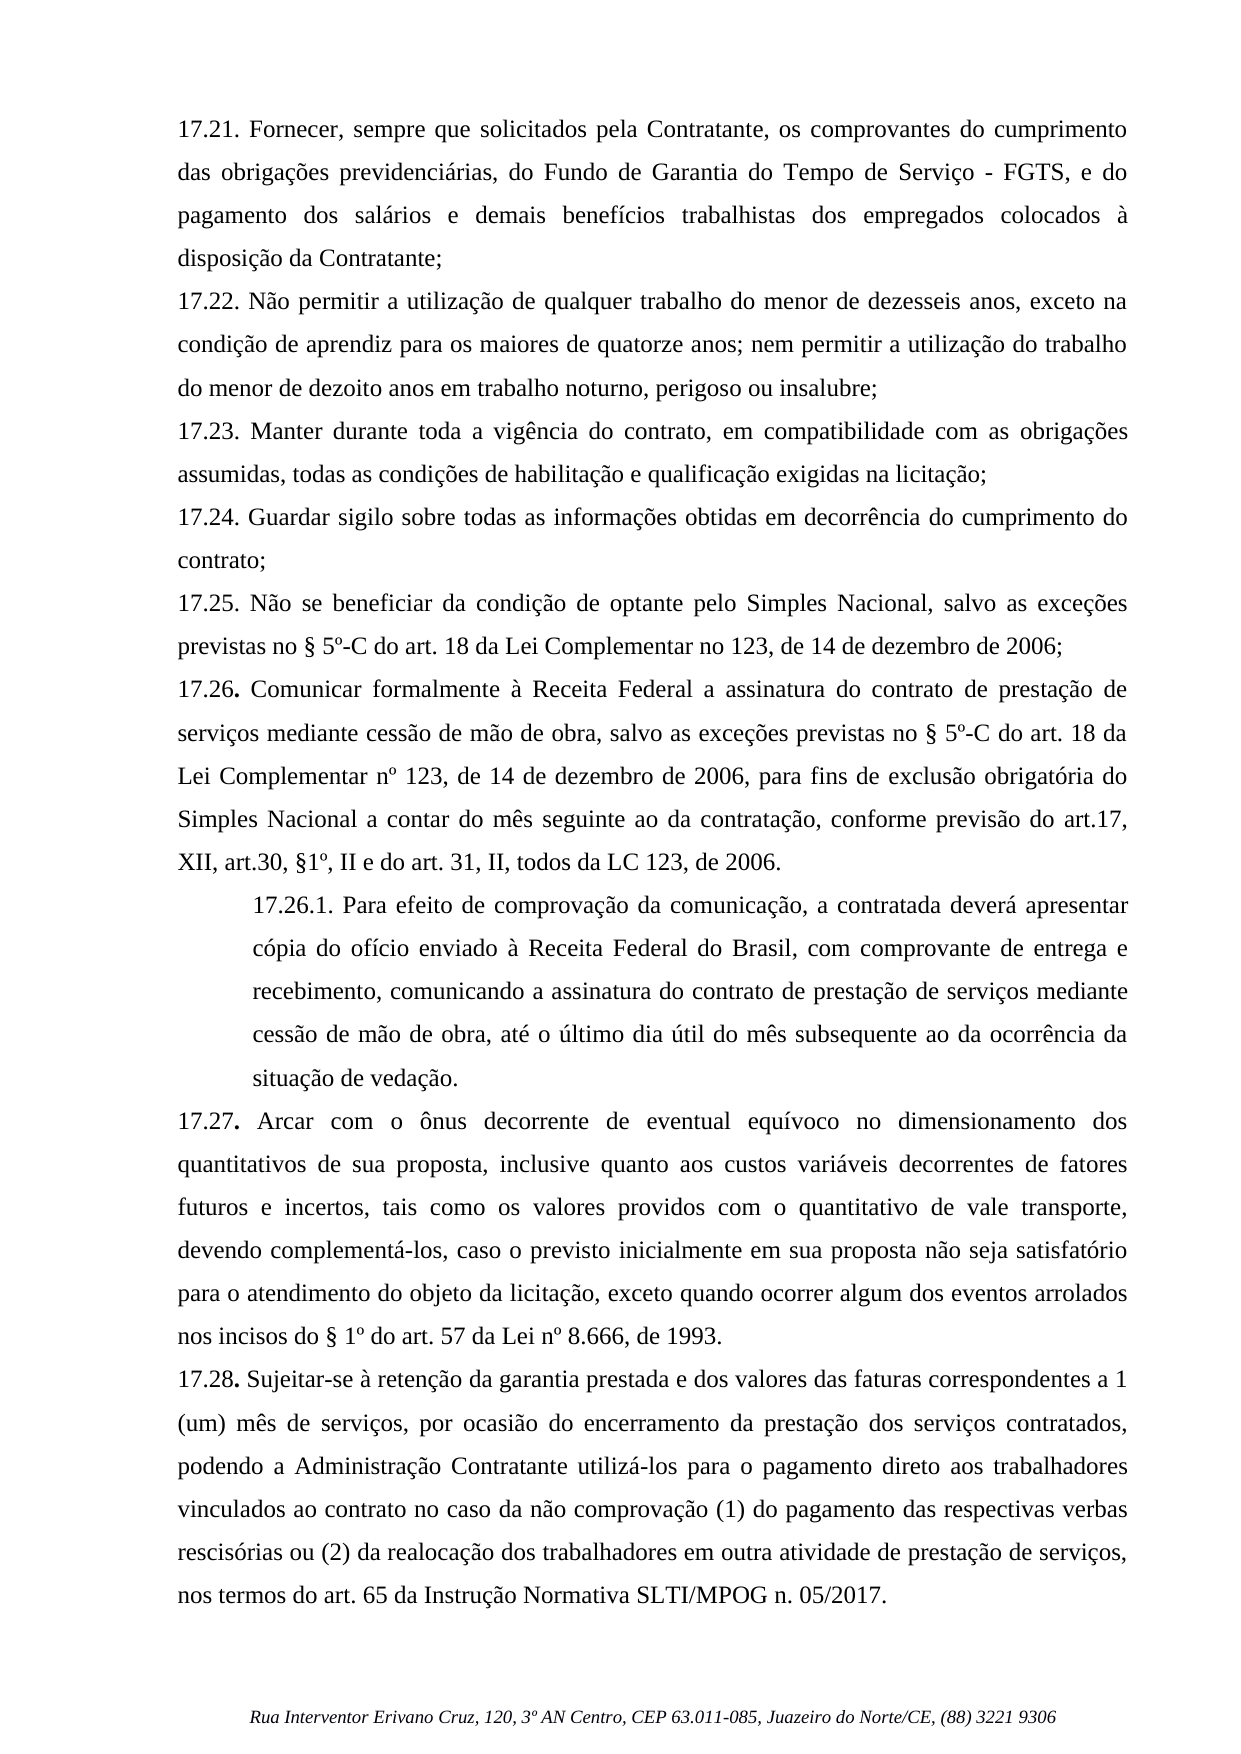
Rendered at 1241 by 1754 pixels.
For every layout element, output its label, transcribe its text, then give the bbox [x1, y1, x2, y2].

text 17.27. Arcar com o ônus decorrente de eventual equívoco no dimensionamento dos quantitativos de sua proposta, inclusive quanto aos custos variáveis decorrentes de fatores futuros e incertos, tais como os valores providos com o quantitativo de vale transporte, devendo complementá-los, caso o previsto inicialmente em sua proposta não seja satisfatório para o atendimento do objeto da licitação, exceto quando ocorrer algum dos eventos arrolados nos incisos do § 1º do art. 57 da Lei nº 8.666, de 1993. [177, 1106, 1129, 1350]
text 17.28. Sujeitar-se à retenção da garantia prestada e dos valores das faturas correspondentes a 1 (um) mês de serviços, por ocasião do encerramento da prestação dos serviços contratados, podendo a Administração Contratante utilizá-los para o pagamento direto aos trabalhadores vinculados ao contrato no caso da não comprovação (1) do pagamento das respectivas verbas rescisórias ou (2) da realocação dos trabalhadores em outra atividade de prestação de serviços, nos termos do art. 65 da Instrução Normativa SLTI/MPOG n. 05/2017. [177, 1364, 1129, 1609]
text 17.25. Não se beneficiar da condição de optante pelo Simples Nacional, salvo as exceções previstas no § 5º-C do art. 18 da Lei Complementar no 123, de 14 de dezembro de 2006; [177, 588, 1129, 660]
text 17.21. Fornecer, sempre que solicitados pela Contratante, os comprovantes do cumprimento das obrigações previdenciárias, do Fundo de Garantia do Tempo de Serviço - FGTS, e do pagamento dos salários e demais benefícios trabalhistas dos empregados colocados à disposição da Contratante; [177, 114, 1129, 272]
text 17.26. Comunicar formalmente à Receita Federal a assinatura do contrato de prestação de serviços mediante cessão de mão de obra, salvo as exceções previstas no § 5º-C do art. 18 da Lei Complementar nº 123, de 14 de dezembro de 2006, para fins de exclusão obrigatória do Simples Nacional a contar do mês seguinte ao da contratação, conforme previsão do art.17, XII, art.30, §1º, II e do art. 31, II, todos da LC 123, de 2006. [177, 674, 1129, 876]
text 17.22. Não permitir a utilização de qualquer trabalho do menor de dezesseis anos, exceto na condição de aprendiz para os maiores de quatorze anos; nem permitir a utilização do trabalho do menor de dezoito anos em trabalho noturno, perigoso ou insalubre; [177, 286, 1129, 401]
text 17.26.1. Para efeito de comprovação da comunicação, a contratada deverá apresentar cópia do ofício enviado à Receita Federal do Brasil, com comprovante de entrega e recebimento, comunicando a assinatura do contrato de prestação de serviços mediante cessão de mão de obra, até o último dia útil do mês subsequente ao da ocorrência da situação de vedação. [252, 890, 1129, 1091]
text 17.23. Manter durante toda a vigência do contrato, em compatibilidade com as obrigações assumidas, todas as condições de habilitação e qualificação exigidas na licitação; [177, 416, 1129, 488]
text 17.24. Guardar sigilo sobre todas as informações obtidas em decorrência do cumprimento do contrato; [177, 502, 1129, 574]
